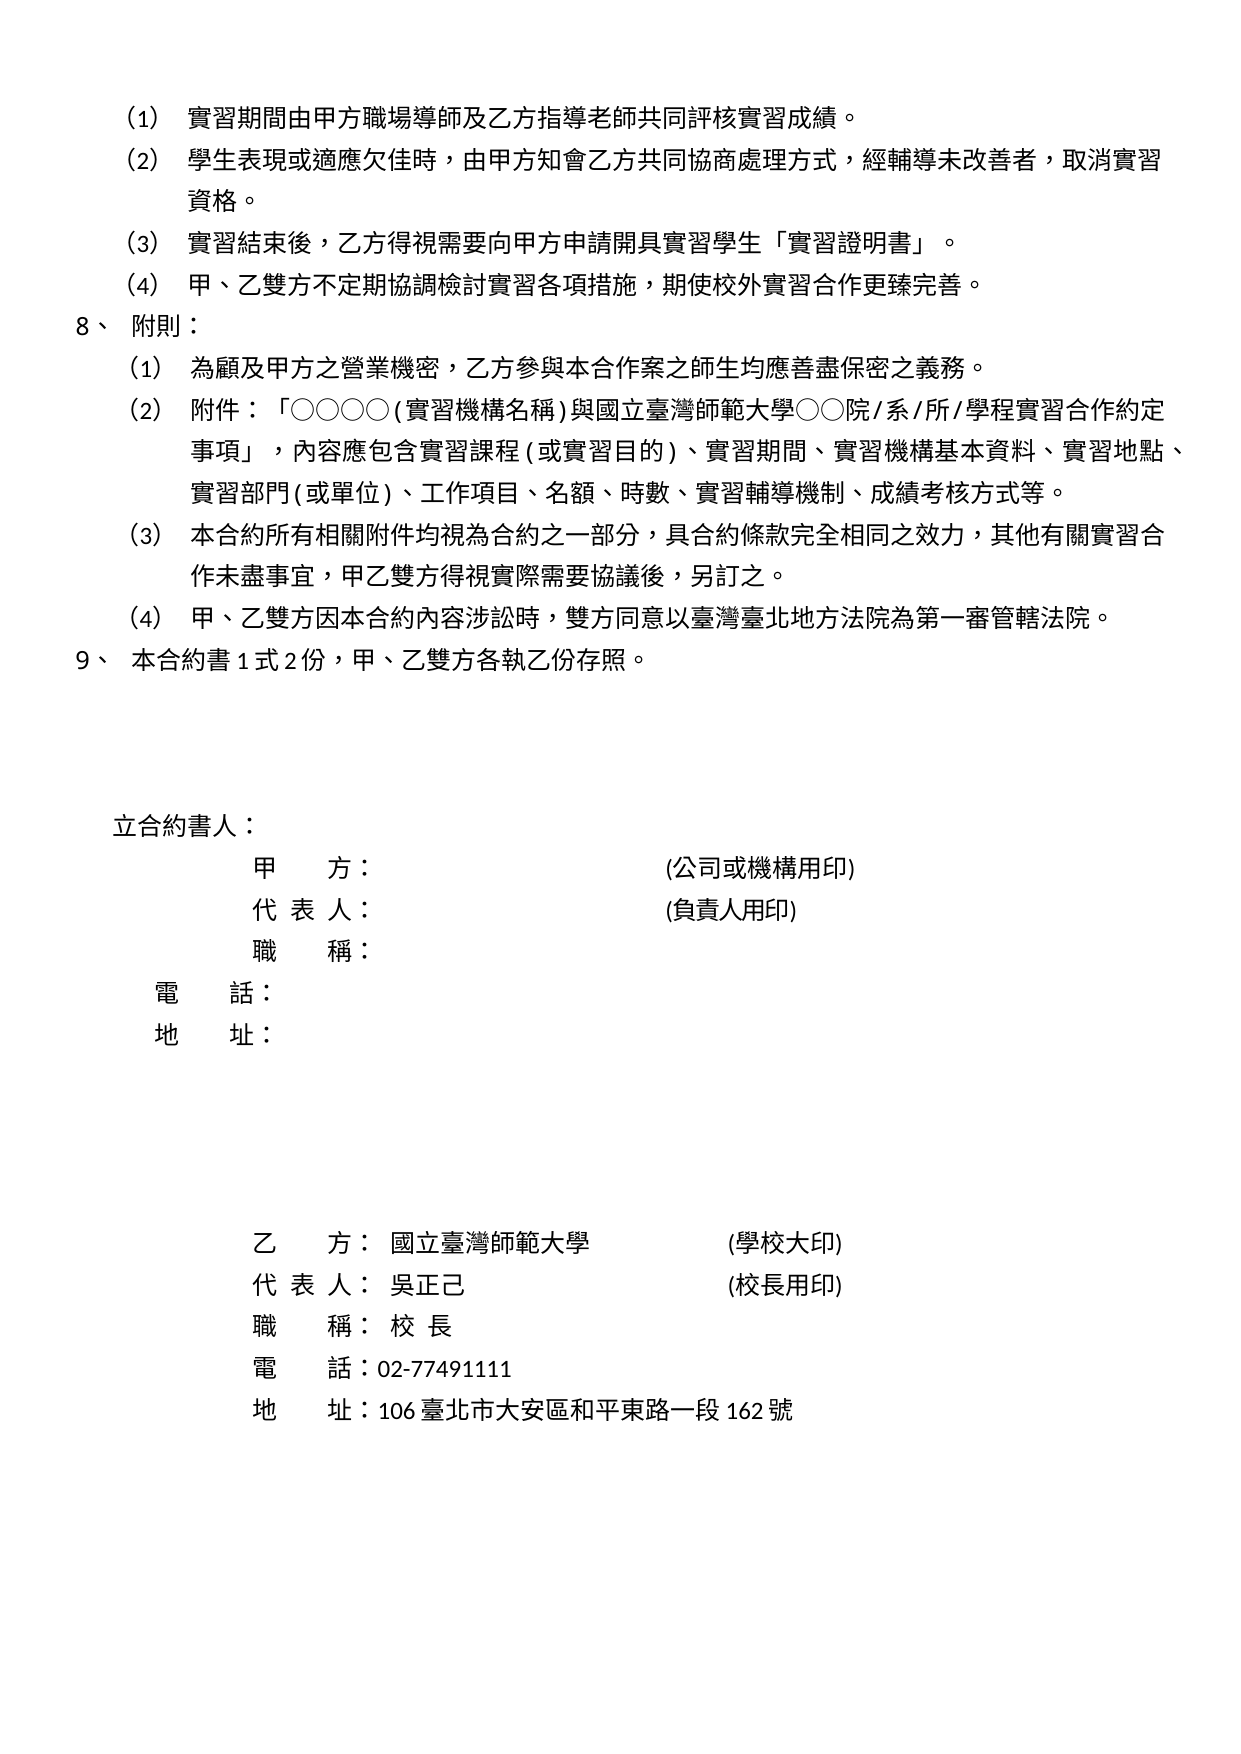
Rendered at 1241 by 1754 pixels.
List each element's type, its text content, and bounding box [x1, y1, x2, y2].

list 附件：「○○○○(實習機構名稱)與國立臺灣師範大學○○院/系/所/學程實習合作約定事項」，內容應包含實習課程(或實習目的)、實習期間、實習機構基本資料、實習地點、實習部門(或單位)、工作項目、名額、時數、實習輔導機制、成績考核方式等。 [114, 386, 1165, 511]
list 為顧及甲方之營業機密，乙方參與本合作案之師生均應善盡保密之義務。 [114, 344, 1165, 386]
text 電 話： [75, 969, 1165, 1011]
list 甲、乙雙方因本合約內容涉訟時，雙方同意以臺灣臺北地方法院為第一審管轄法院。 [114, 594, 1165, 636]
text 代 表 人： 吳正己 (校長用印) [138, 1261, 1165, 1302]
text 立合約書人： [112, 802, 1165, 844]
list 實習結束後，乙方得視需要向甲方申請開具實習學生「實習證明書」。 [111, 219, 1165, 261]
text 地 址： [75, 1011, 1165, 1052]
text 代 表 人： (負責人用印) [138, 886, 1165, 927]
list 甲、乙雙方不定期協調檢討實習各項措施，期使校外實習合作更臻完善。 [111, 261, 1165, 302]
list 實習期間由甲方職場導師及乙方指導老師共同評核實習成績。 [111, 94, 1165, 136]
text 職 稱： [138, 927, 1165, 969]
text 甲 方： (公司或機構用印) [138, 844, 1165, 886]
text 乙 方： 國立臺灣師範大學 (學校大印) [138, 1219, 1165, 1261]
list 學生表現或適應欠佳時，由甲方知會乙方共同協商處理方式，經輔導未改善者，取消實習資格。 [111, 136, 1165, 219]
list 本合約書1式2份，甲、乙雙方各執乙份存照。 [75, 636, 1165, 677]
text 電 話：02-77491111 [138, 1344, 1165, 1386]
text 職 稱： 校 長 [138, 1302, 1165, 1344]
list 本合約所有相關附件均視為合約之一部分，具合約條款完全相同之效力，其他有關實習合作未盡事宜，甲乙雙方得視實際需要協議後，另訂之。 [114, 511, 1165, 594]
text 地 址：106臺北市大安區和平東路一段162號 [138, 1386, 1165, 1427]
list 附則： [75, 302, 1165, 344]
